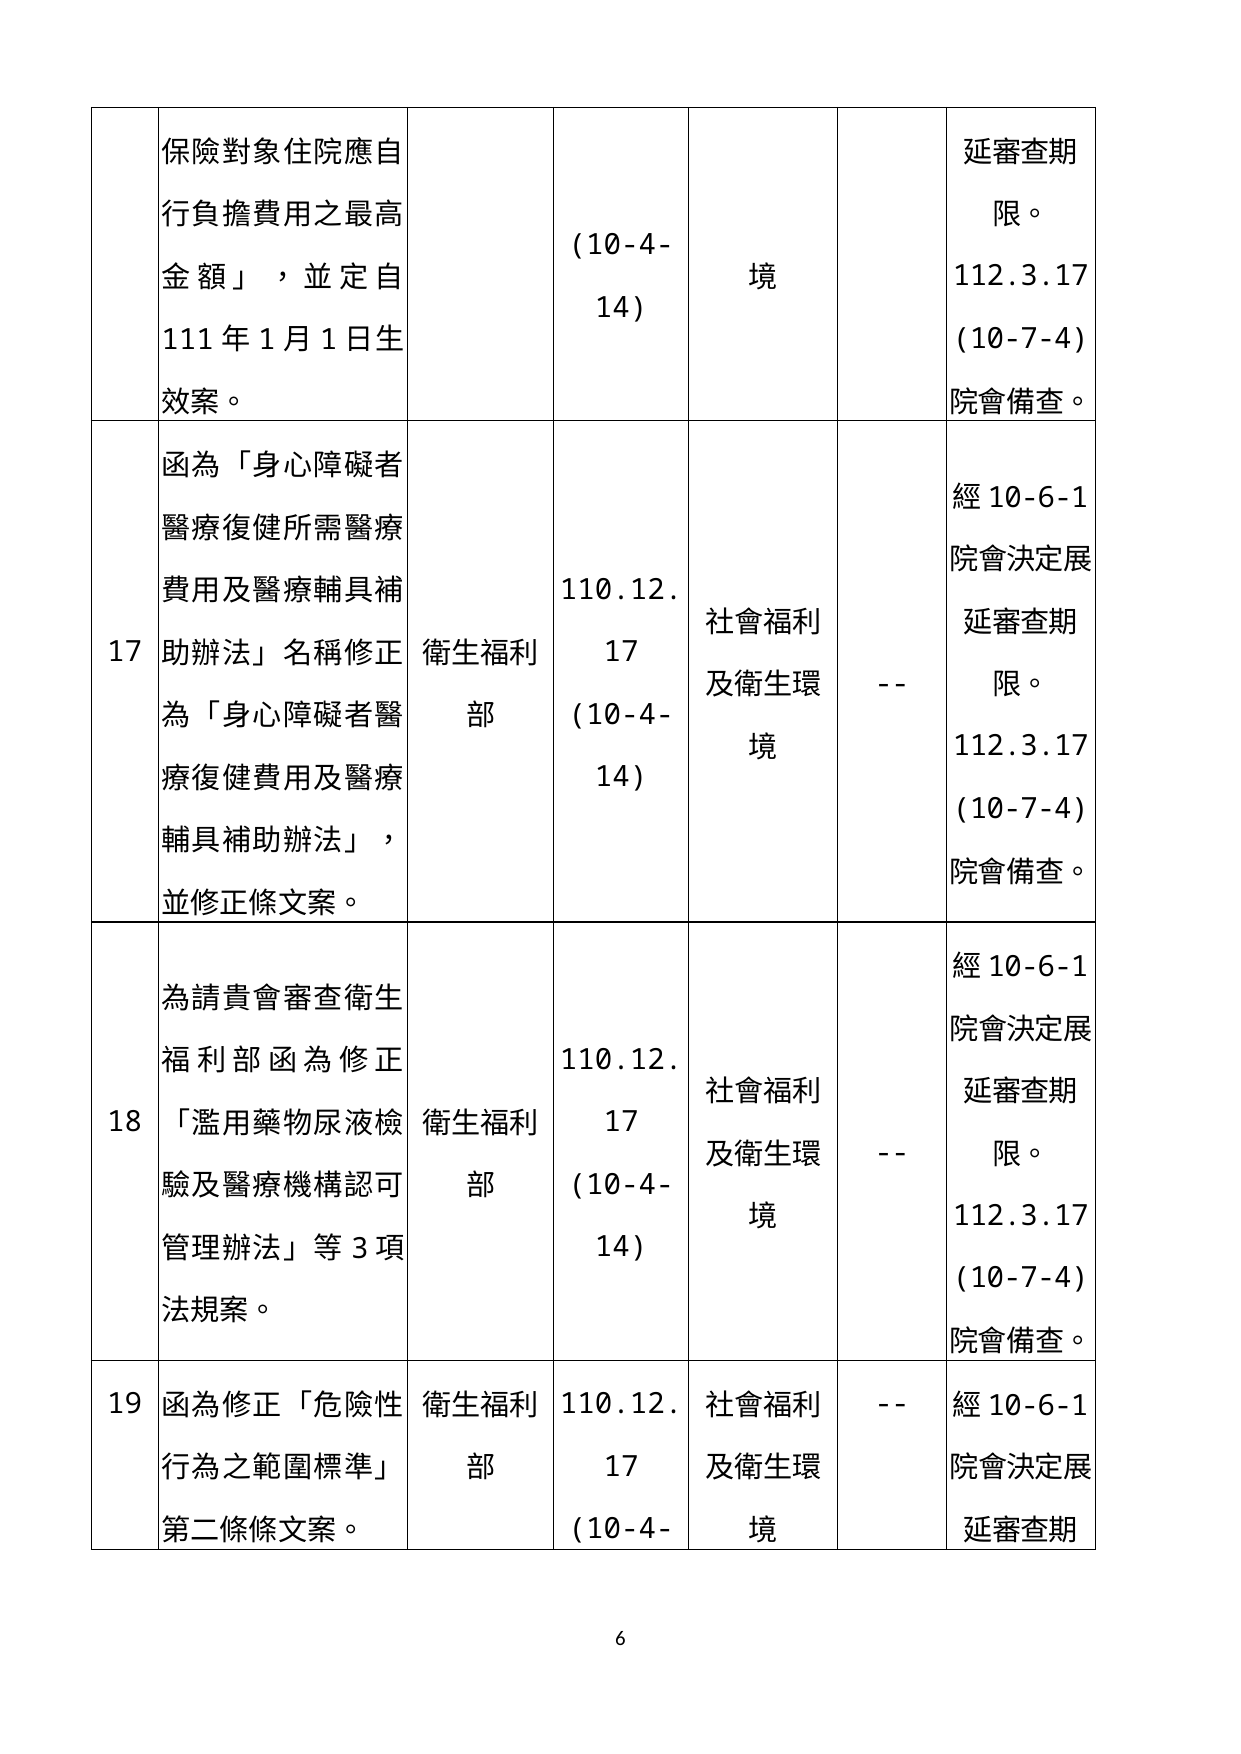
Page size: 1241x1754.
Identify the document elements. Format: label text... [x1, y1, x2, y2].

table_cell 為請貴會審查衛生福利部函為修正「濫用藥物尿液檢驗及醫療機構認可管理辦法」等3項法規案。 [159, 923, 407, 1360]
table_cell [92, 923, 158, 1360]
table_cell 社會福利及衛生環境 [689, 923, 837, 1360]
table_cell [92, 1361, 158, 1548]
table_cell 延審查期限。 112.3.17 (10-7-4) 院會備查。 [947, 108, 1095, 420]
table_cell 函為「身心障礙者醫療復健所需醫療費用及醫療輔具補助辦法」名稱修正為「身心障礙者醫療復健費用及醫療輔具補助辦法」，並修正條文案。 [159, 421, 407, 921]
table_cell 函為修正「危險性行為之範圍標準」第二條條文案。 [159, 1361, 407, 1548]
table_cell 經10-6-1院會決定展延審查期限。 112.3.17 (10-7-4) 院會備查。 [947, 923, 1095, 1360]
table_cell 110.12.17 (10-4-14) [554, 421, 688, 921]
table_cell 經10-6-1院會決定展延審查期限。 112.3.17 (10-7-4) 院會備查。 [947, 421, 1095, 921]
table_cell 110.12.17 (10-4-14) [554, 923, 688, 1360]
table_cell 保險對象住院應自行負擔費用之最高金額」，並定自111年1月1日生效案。 [159, 108, 407, 420]
table_cell 110.12.17 (10-4- [554, 1361, 688, 1548]
table_cell [92, 108, 158, 420]
table_cell 衛生福利部 [408, 923, 553, 1360]
table_cell [92, 421, 158, 921]
table_cell -- [838, 108, 946, 420]
table_cell 衛生福利部 [408, 421, 553, 921]
table_cell [408, 108, 553, 420]
table_cell 社會福利及衛生環境 [689, 421, 837, 921]
table_cell 衛生福利部 [408, 1361, 553, 1548]
table_cell -- [838, 421, 946, 921]
table_cell 境 [689, 108, 837, 420]
table_cell 社會福利及衛生環境 [689, 1361, 837, 1548]
table_cell 經10-6-1院會決定展延審查期 [947, 1361, 1095, 1548]
table_cell -- [838, 923, 946, 1360]
table_cell -- [838, 1361, 946, 1548]
table_cell (10-4-14) [554, 108, 688, 420]
